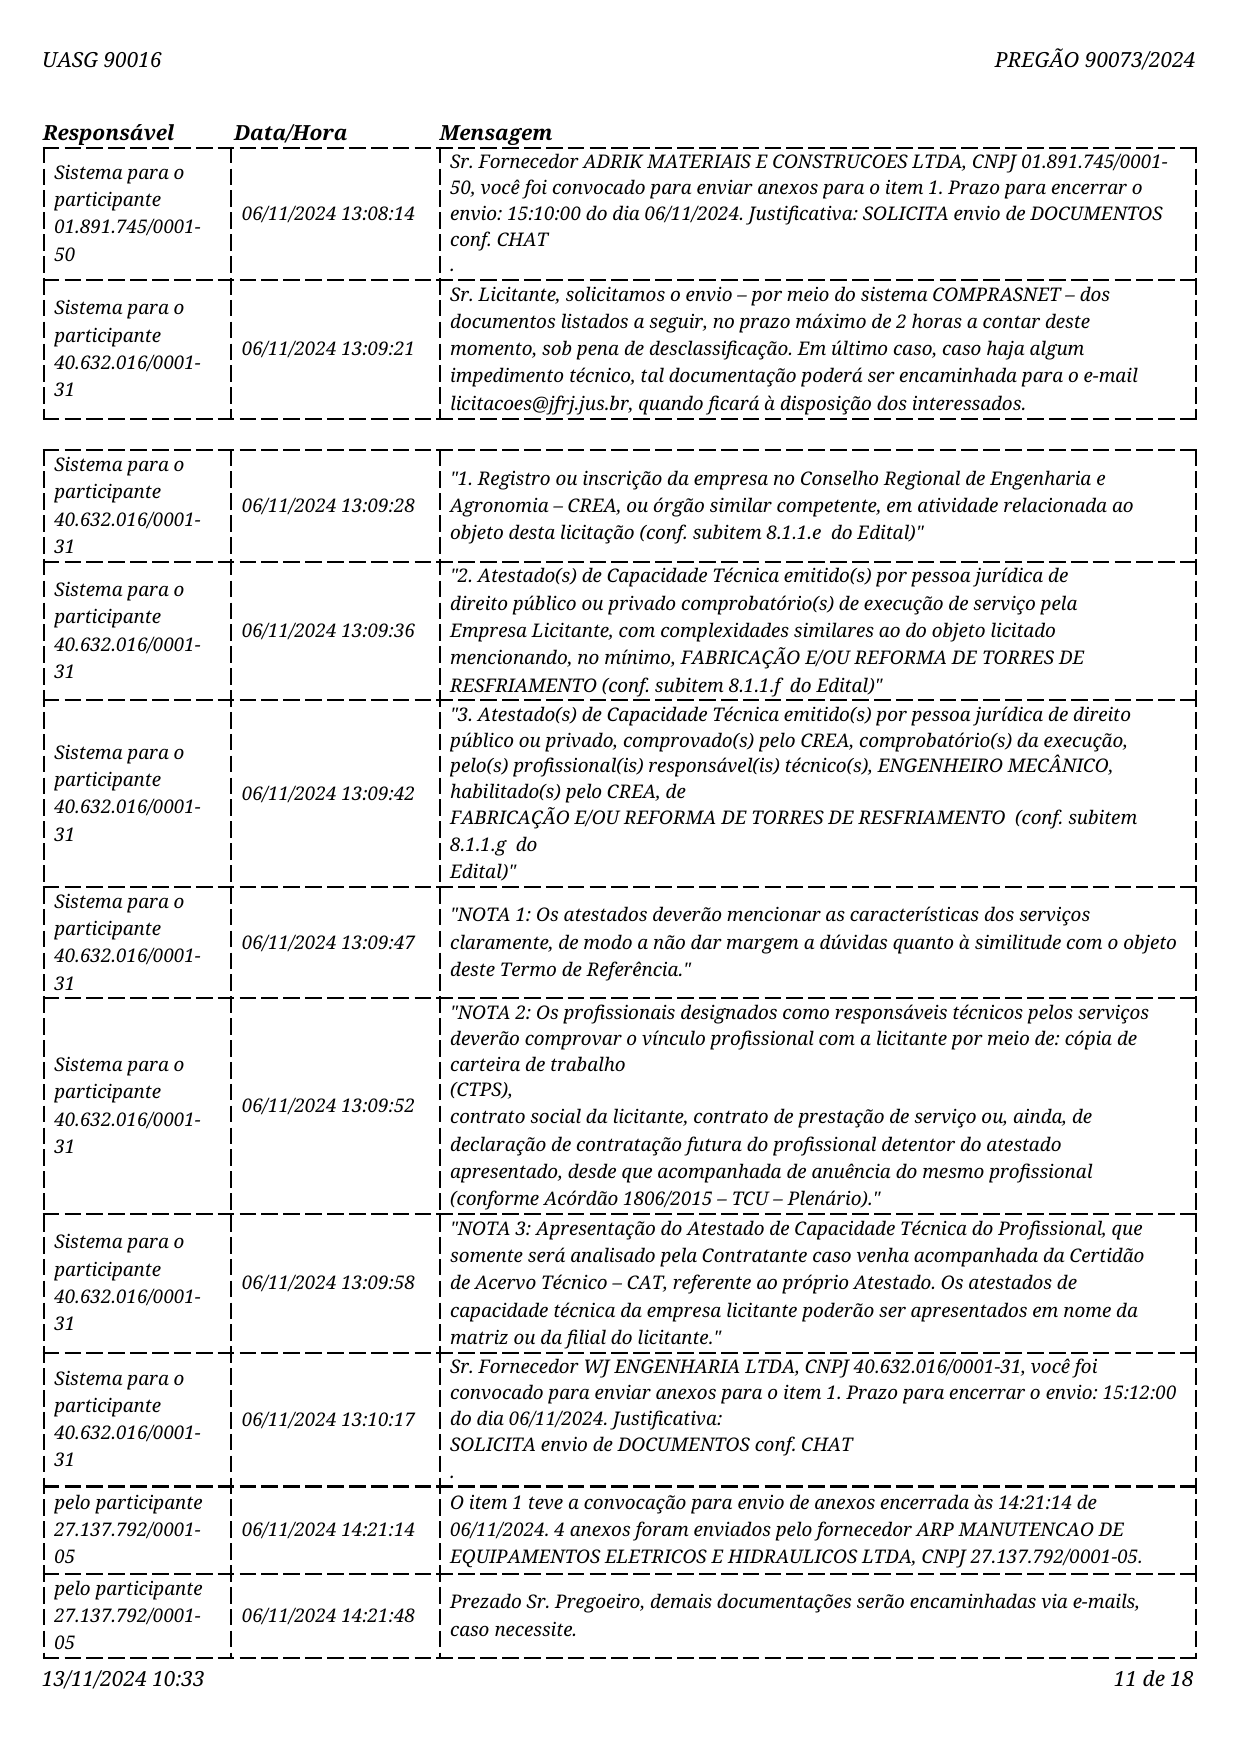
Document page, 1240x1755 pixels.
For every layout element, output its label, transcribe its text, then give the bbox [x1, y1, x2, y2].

table_cell "NOTA 2: Os profissionais designados como responsáveis técnicos pelos serviços deverão comprovar o vínculo profissional com a licitante por meio de: cópia de carteira de trabalho (CTPS), contrato social da licitante, contrato de prestação de serviço ou, ainda, de declaração de contratação futura do profissional detentor do atestado apresentado, desde que acompanhada de anuência do mesmo profissional (conforme Acórdão 1806/2015 – TCU – Plenário)." [440, 997, 1196, 1213]
table_cell 06/11/2024 13:09:42 [231, 699, 439, 886]
table_cell Sr. Fornecedor WJ ENGENHARIA LTDA, CNPJ 40.632.016/0001-31, você foi convocado para enviar anexos para o item 1. Prazo para encerrar o envio: 15:12:00 do dia 06/11/2024. Justificativa: SOLICITA envio de DOCUMENTOS conf. CHAT . [440, 1352, 1196, 1485]
table_cell Sr. Fornecedor ADRIK MATERIAIS E CONSTRUCOES LTDA, CNPJ 01.891.745/0001-50, você foi convocado para enviar anexos para o item 1. Prazo para encerrar o envio: 15:10:00 do dia 06/11/2024. Justificativa: SOLICITA envio de DOCUMENTOS conf. CHAT . [440, 147, 1196, 279]
table_cell Sistema para o participante 01.891.745/0001-50 [44, 147, 231, 279]
table_cell Sistema para o participante 40.632.016/0001-31 [44, 561, 231, 699]
table_cell "3. Atestado(s) de Capacidade Técnica emitido(s) por pessoa jurídica de direito público ou privado, comprovado(s) pelo CREA, comprobatório(s) da execução, pelo(s) profissional(is) responsável(is) técnico(s), ENGENHEIRO MECÂNICO, habilitado(s) pelo CREA, de FABRICAÇÃO E/OU REFORMA DE TORRES DE RESFRIAMENTO (conf. subitem 8.1.1.g do Edital)" [440, 699, 1196, 886]
table_cell Sistema para o participante 40.632.016/0001-31 [44, 1352, 231, 1485]
table_cell 06/11/2024 13:09:47 [231, 886, 439, 997]
table_header Sistema para o participante 40.632.016/0001-31 [44, 449, 231, 561]
table_cell 06/11/2024 13:09:21 [231, 279, 439, 417]
table_cell 06/11/2024 13:10:17 [231, 1352, 439, 1485]
table_cell 06/11/2024 13:09:58 [231, 1213, 439, 1352]
table_cell pelo participante 27.137.792/0001-05 [44, 1573, 231, 1657]
table_cell Prezado Sr. Pregoeiro, demais documentações serão encaminhadas via e-mails, caso necessite. [440, 1573, 1196, 1657]
table_cell Sistema para o participante 40.632.016/0001-31 [44, 886, 231, 997]
table_cell Sistema para o participante 40.632.016/0001-31 [44, 279, 231, 417]
table_cell O item 1 teve a convocação para envio de anexos encerrada às 14:21:14 de 06/11/2024. 4 anexos foram enviados pelo fornecedor ARP MANUTENCAO DE EQUIPAMENTOS ELETRICOS E HIDRAULICOS LTDA, CNPJ 27.137.792/0001-05. [440, 1485, 1196, 1573]
table_cell Sistema para o participante 40.632.016/0001-31 [44, 1213, 231, 1352]
table_cell "NOTA 3: Apresentação do Atestado de Capacidade Técnica do Profissional, que somente será analisado pela Contratante caso venha acompanhada da Certidão de Acervo Técnico – CAT, referente ao próprio Atestado. Os atestados de capacidade técnica da empresa licitante poderão ser apresentados em nome da matriz ou da filial do licitante." [440, 1213, 1196, 1352]
table_cell pelo participante 27.137.792/0001-05 [44, 1485, 231, 1573]
table_cell "2. Atestado(s) de Capacidade Técnica emitido(s) por pessoa jurídica de direito público ou privado comprobatório(s) de execução de serviço pela Empresa Licitante, com complexidades similares ao do objeto licitado mencionando, no mínimo, FABRICAÇÃO E/OU REFORMA DE TORRES DE RESFRIAMENTO (conf. subitem 8.1.1.f do Edital)" [440, 561, 1196, 699]
table_header 06/11/2024 13:09:28 [231, 449, 439, 561]
table_cell 06/11/2024 13:09:52 [231, 997, 439, 1213]
table_cell Sistema para o participante 40.632.016/0001-31 [44, 997, 231, 1213]
table_cell Sistema para o participante 40.632.016/0001-31 [44, 699, 231, 886]
table_header "1. Registro ou inscrição da empresa no Conselho Regional de Engenharia e Agronomia – CREA, ou órgão similar competente, em atividade relacionada ao objeto desta licitação (conf. subitem 8.1.1.e do Edital)" [440, 449, 1196, 561]
table_cell 06/11/2024 14:21:14 [231, 1485, 439, 1573]
table_cell 06/11/2024 13:09:36 [231, 561, 439, 699]
table_cell Sr. Licitante, solicitamos o envio – por meio do sistema COMPRASNET – dos documentos listados a seguir, no prazo máximo de 2 horas a contar deste momento, sob pena de desclassificação. Em último caso, caso haja algum impedimento técnico, tal documentação poderá ser encaminhada para o e-mail licitacoes@jfrj.jus.br, quando ficará à disposição dos interessados. [440, 279, 1196, 417]
table_cell "NOTA 1: Os atestados deverão mencionar as características dos serviços claramente, de modo a não dar margem a dúvidas quanto à similitude com o objeto deste Termo de Referência." [440, 886, 1196, 997]
table_cell 06/11/2024 13:08:14 [231, 147, 439, 279]
table_cell 06/11/2024 14:21:48 [231, 1573, 439, 1657]
